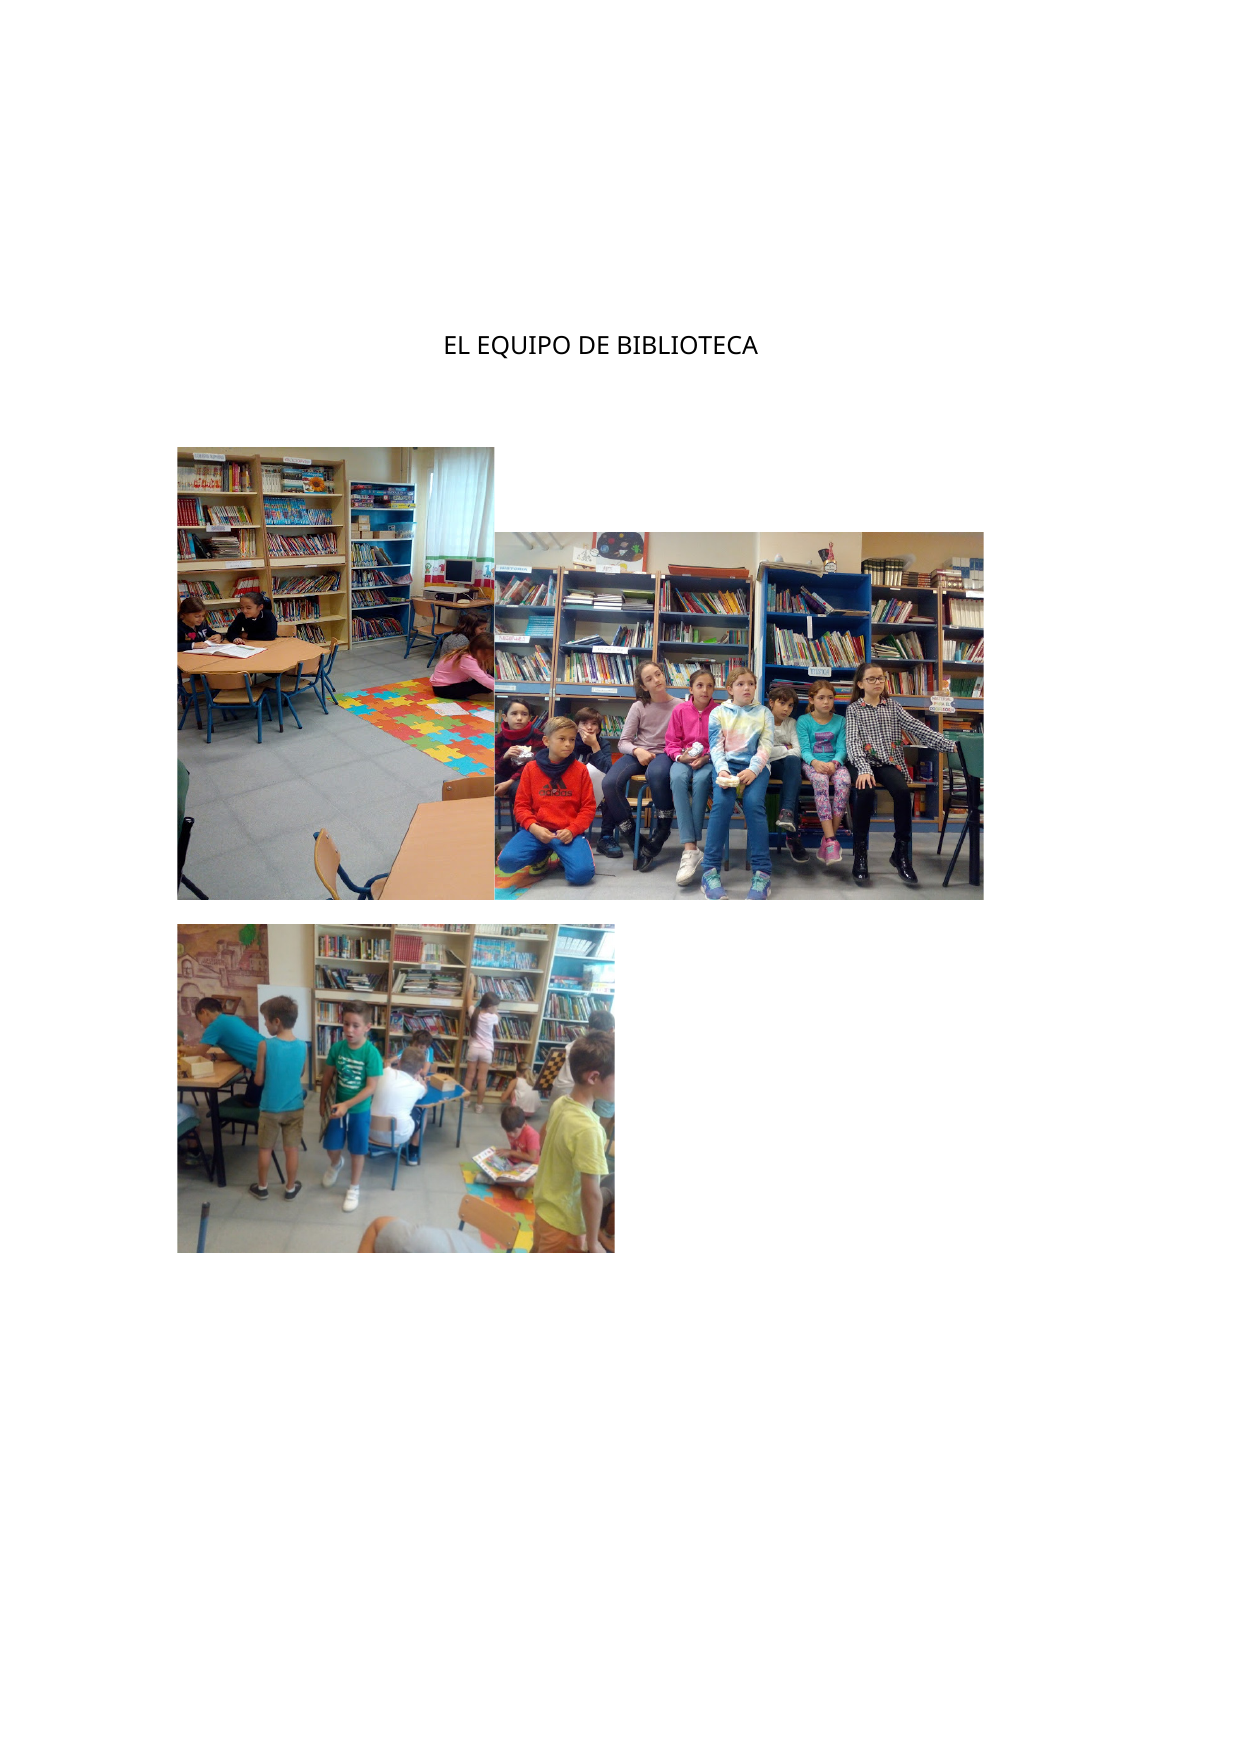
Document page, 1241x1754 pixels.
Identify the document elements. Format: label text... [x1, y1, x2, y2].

picture [177, 924, 615, 1253]
text EL EQUIPO DE BIBLIOTECA [177, 328, 1063, 362]
picture [177, 447, 984, 900]
